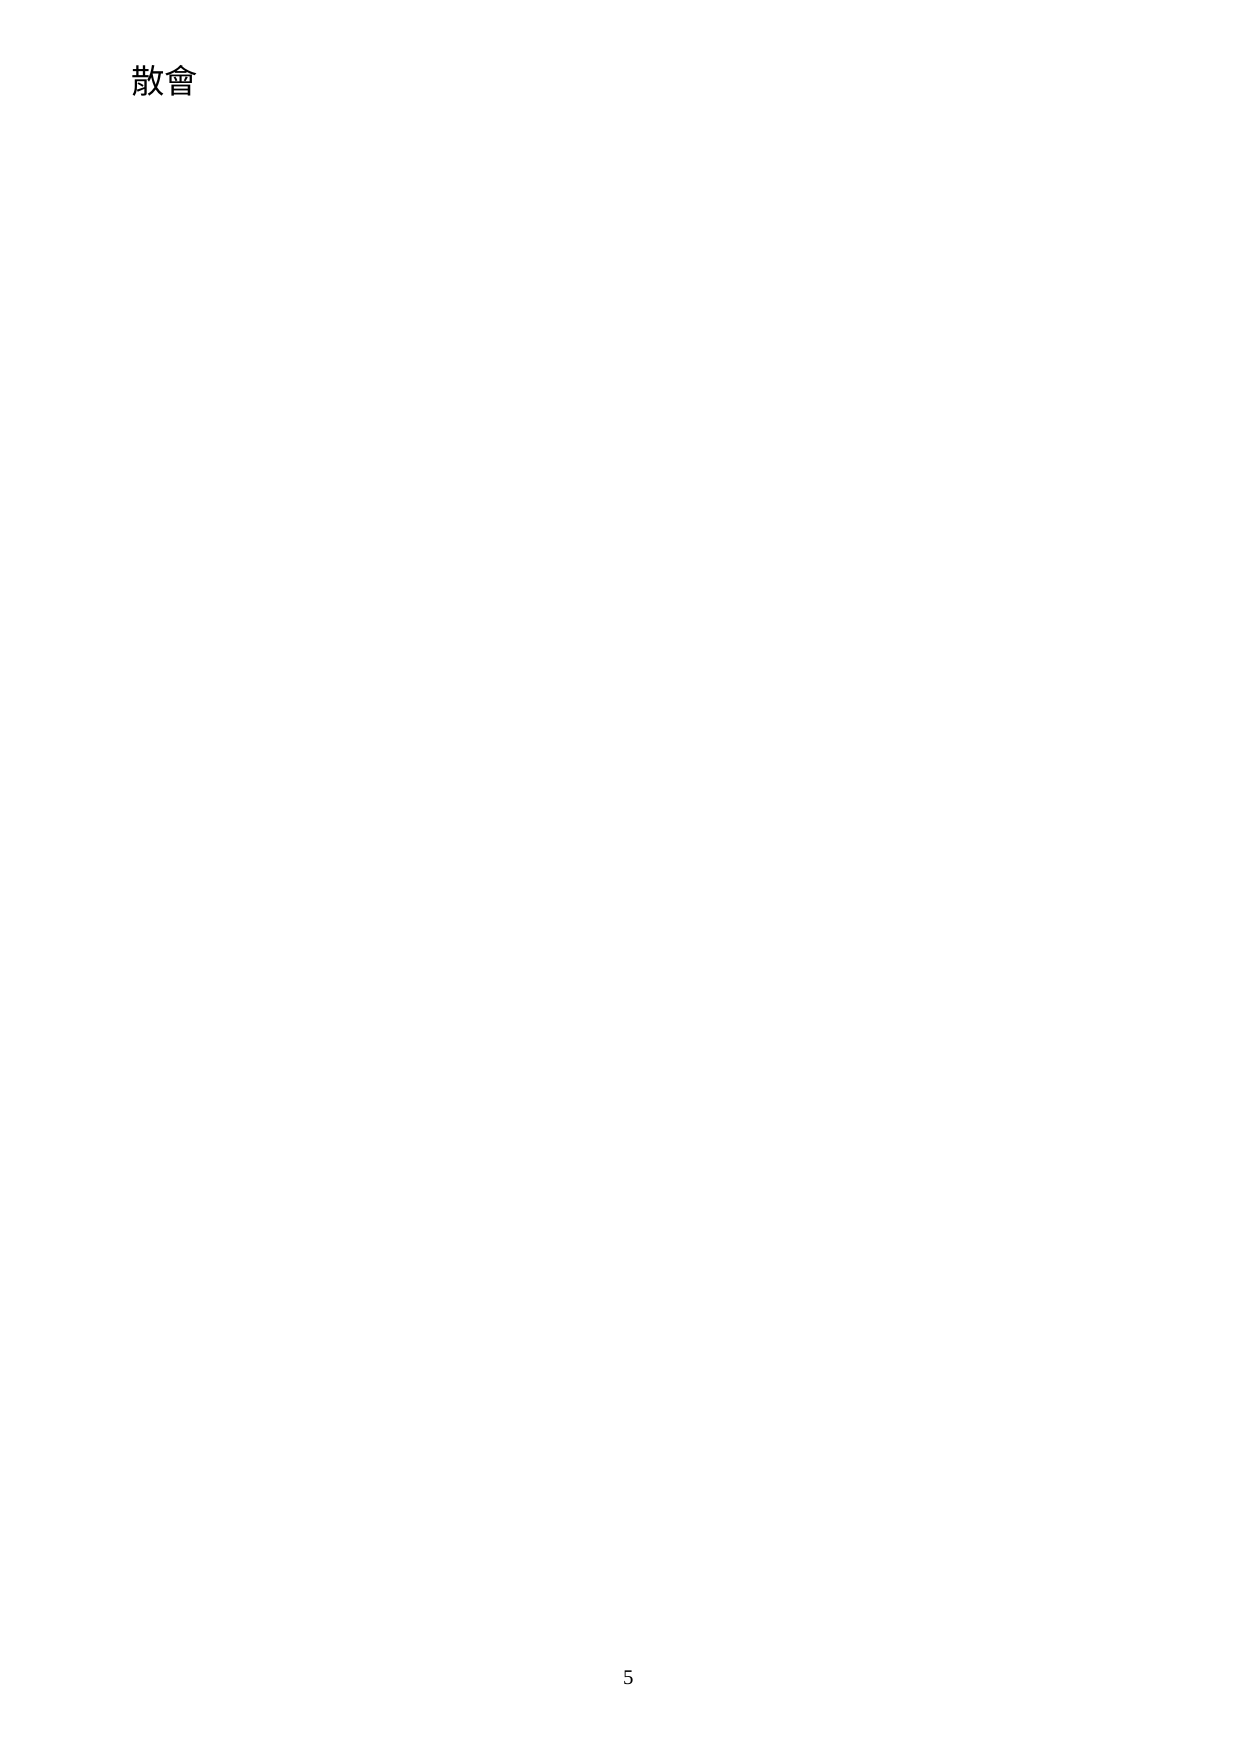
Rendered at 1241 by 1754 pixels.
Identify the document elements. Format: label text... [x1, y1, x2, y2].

text 散會 [131, 38, 1125, 100]
